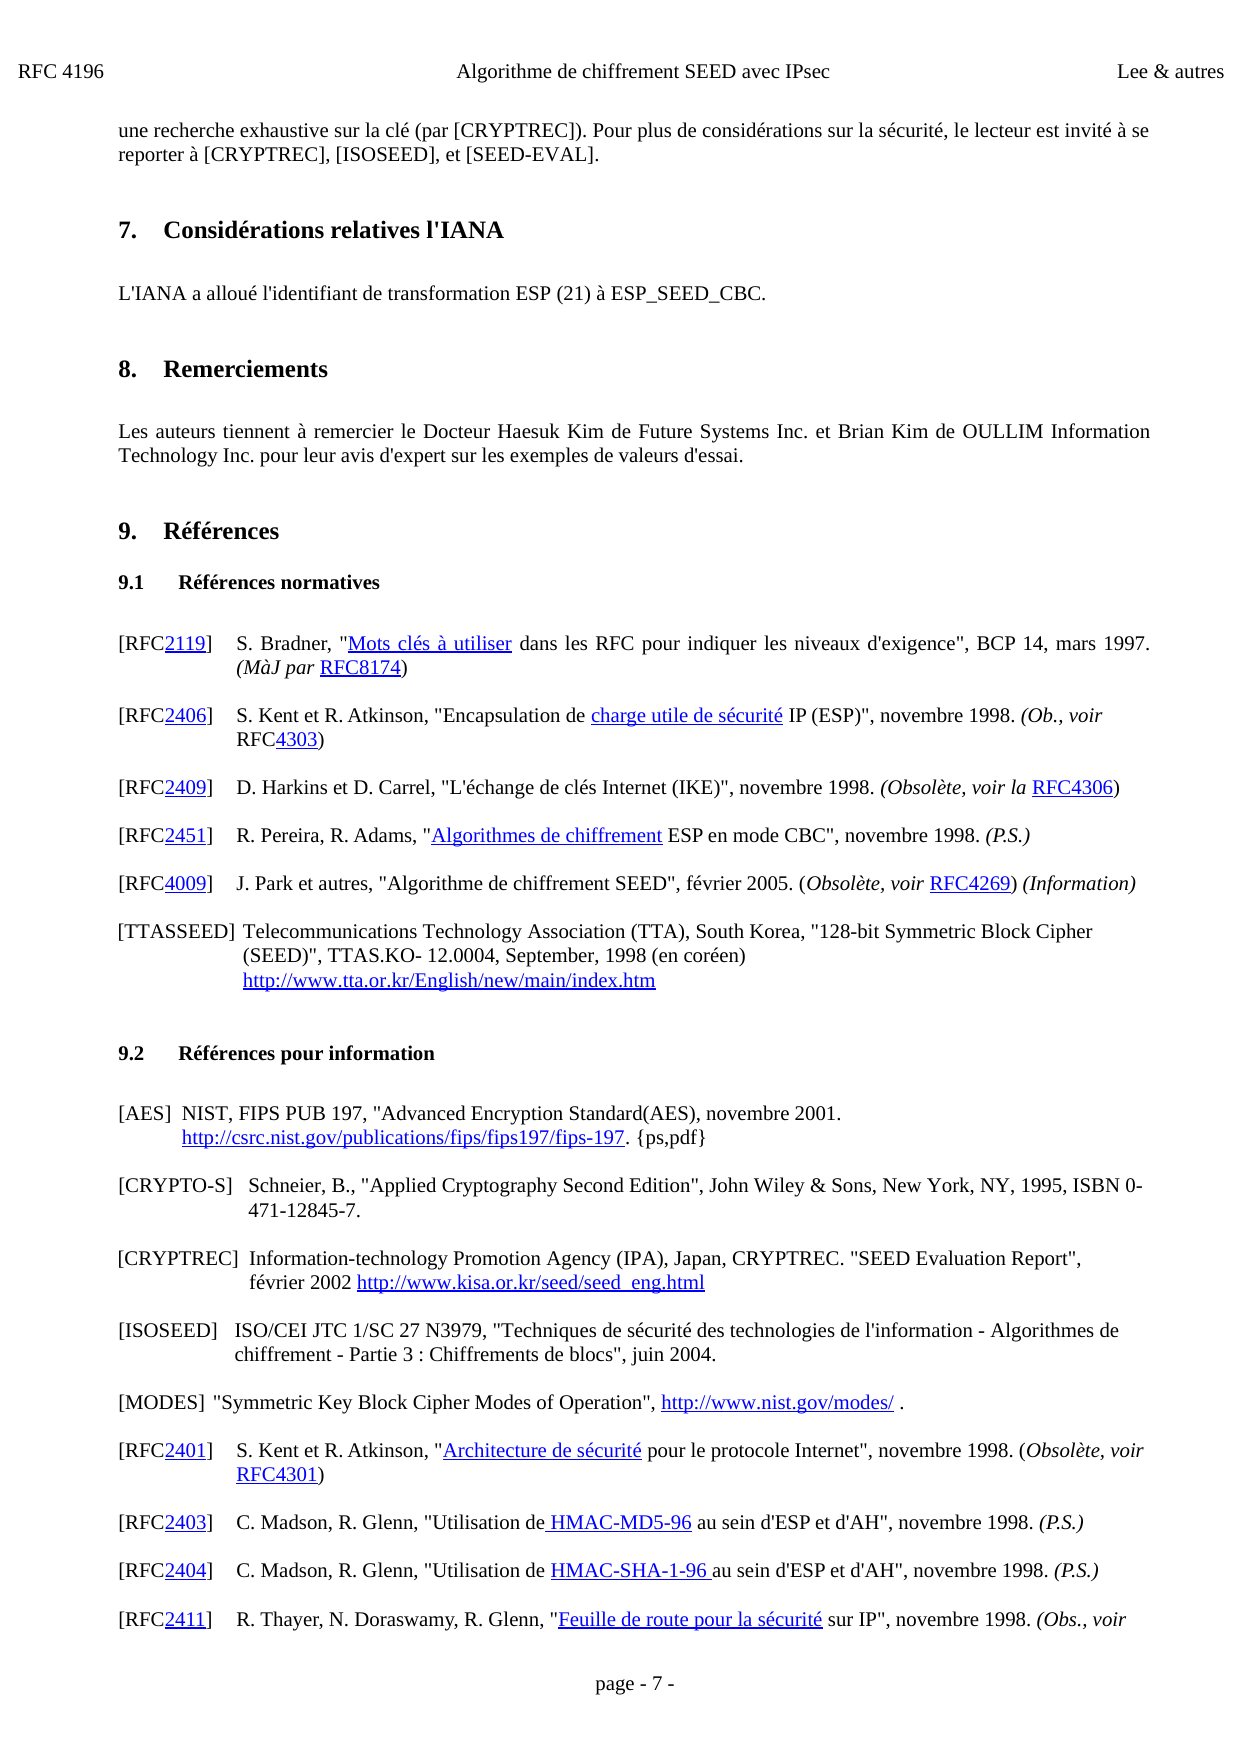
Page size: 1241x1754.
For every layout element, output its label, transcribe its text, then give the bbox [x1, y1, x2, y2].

text [RFC2119] S. Bradner, "Mots clés à utiliser dans les RFC pour indiquer les niveaux d'exigence", BCP 14, mars 1997. (MàJ par RFC8174) [118, 631, 1152, 679]
text [RFC2401] S. Kent et R. Atkinson, "Architecture de sécurité pour le protocole Internet", novembre 1998. (Obsolète, voir RFC4301) [118, 1438, 1152, 1486]
text Les auteurs tiennent à remercier le Docteur Haesuk Kim de Future Systems Inc. et Brian Kim de OULLIM Information Technology Inc. pour leur avis d'expert sur les exemples de valeurs d'essai. [118, 419, 1152, 467]
subtitle 9.1 Références normatives [118, 570, 1152, 594]
text [CRYPTREC] Information-technology Promotion Agency (IPA), Japan, CRYPTREC. "SEED Evaluation Report", février 2002 http://www.kisa.or.kr/seed/seed_eng.html [117, 1246, 1152, 1294]
text [RFC2404] C. Madson, R. Glenn, "Utilisation de HMAC-SHA-1-96 au sein d'ESP et d'AH", novembre 1998. (P.S.) [118, 1558, 1152, 1582]
text [RFC4009] J. Park et autres, "Algorithme de chiffrement SEED", février 2005. (Obsolète, voir RFC4269) (Information) [118, 871, 1152, 895]
subtitle 9. Références [118, 516, 1152, 545]
subtitle 9.2 Références pour information [118, 1041, 1152, 1065]
text [RFC2409] D. Harkins et D. Carrel, "L'échange de clés Internet (IKE)", novembre 1998. (Obsolète, voir la RFC4306) [118, 775, 1152, 799]
text [RFC2403] C. Madson, R. Glenn, "Utilisation de HMAC-MD5-96 au sein d'ESP et d'AH", novembre 1998. (P.S.) [118, 1510, 1152, 1534]
text [MODES] "Symmetric Key Block Cipher Modes of Operation", http://www.nist.gov/modes/ . [118, 1390, 1152, 1414]
subtitle 8. Remerciements [118, 354, 1152, 382]
text [AES] NIST, FIPS PUB 197, "Advanced Encryption Standard(AES), novembre 2001. http://csrc.nist.gov/publications/fips/fips197/fips-197. {ps,pdf} [118, 1101, 1152, 1149]
text [CRYPTO-S] Schneier, B., "Applied Cryptography Second Edition", John Wiley & Sons, New York, NY, 1995, ISBN 0-471-12845-7. [118, 1173, 1152, 1222]
text L'IANA a alloué l'identifiant de transformation ESP (21) à ESP_SEED_CBC. [118, 281, 1152, 305]
text [ISOSEED] ISO/CEI JTC 1/SC 27 N3979, "Techniques de sécurité des technologies de l'information - Algorithmes de chiffrement - Partie 3 : Chiffrements de blocs", juin 2004. [118, 1318, 1152, 1366]
text une recherche exhaustive sur la clé (par [CRYPTREC]). Pour plus de considérations sur la sécurité, le lecteur est invité à se reporter à [CRYPTREC], [ISOSEED], et [SEED-EVAL]. [118, 118, 1152, 166]
text [RFC2411] R. Thayer, N. Doraswamy, R. Glenn, "Feuille de route pour la sécurité sur IP", novembre 1998. (Obs., voir [118, 1607, 1152, 1631]
text [RFC2451] R. Pereira, R. Adams, "Algorithmes de chiffrement ESP en mode CBC", novembre 1998. (P.S.) [118, 823, 1152, 847]
text [RFC2406] S. Kent et R. Atkinson, "Encapsulation de charge utile de sécurité IP (ESP)", novembre 1998. (Ob., voir RFC4303) [118, 703, 1152, 751]
subtitle 7. Considérations relatives l'IANA [118, 215, 1152, 244]
text [TTASSEED] Telecommunications Technology Association (TTA), South Korea, "128-bit Symmetric Block Cipher (SEED)", TTAS.KO- 12.0004, September, 1998 (en coréen) http://www.tta.or.kr/English/new/main/index.htm [117, 919, 1152, 992]
